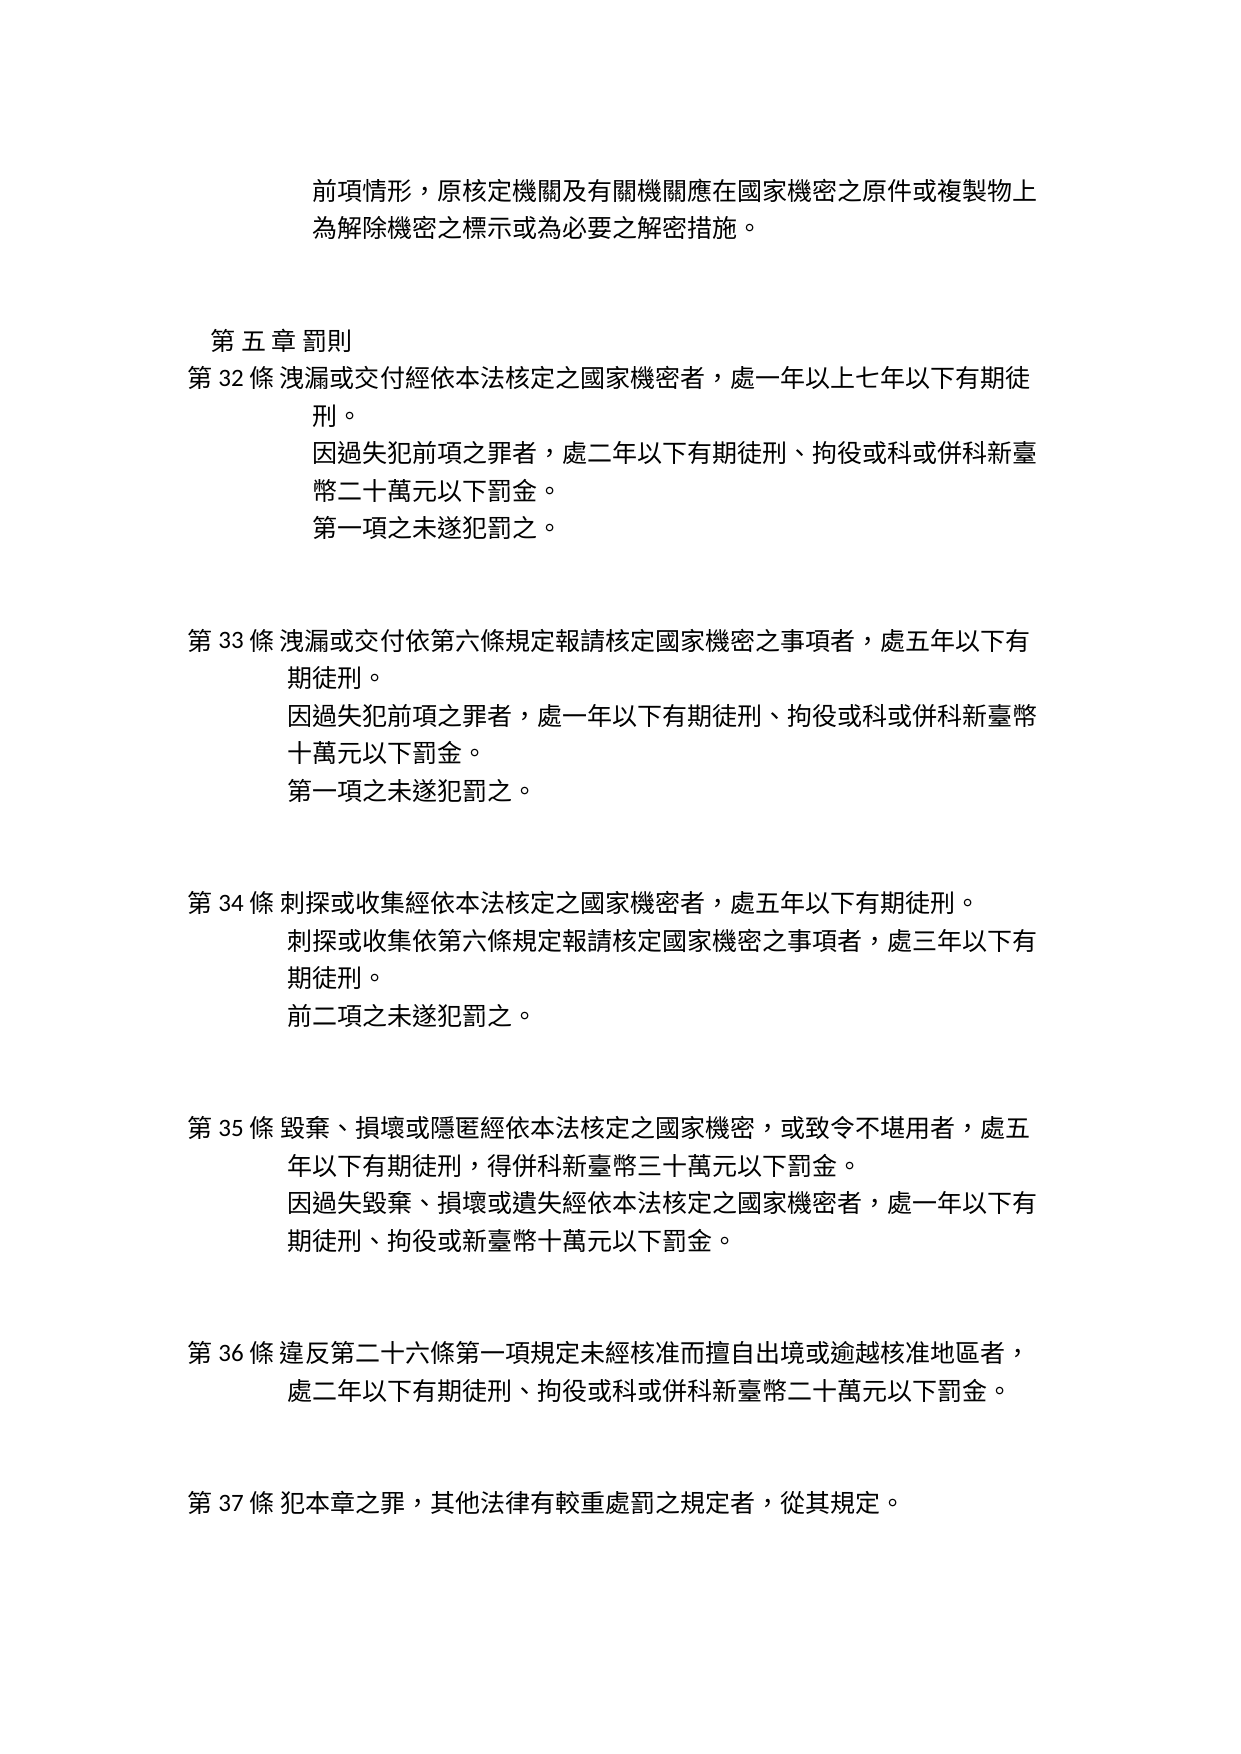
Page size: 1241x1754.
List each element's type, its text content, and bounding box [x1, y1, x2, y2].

text 因過失犯前項之罪者，處二年以下有期徒刑、拘役或科或併科新臺幣二十萬元以下罰金。 [312, 427, 1053, 502]
text 第 37 條 犯本章之罪，其他法律有較重處罰之規定者，從其規定。 [187, 1477, 1053, 1514]
text 第一項之未遂犯罰之。 [187, 764, 1053, 802]
text 因過失犯前項之罪者，處一年以下有期徒刑、拘役或科或併科新臺幣十萬元以下罰金。 [287, 689, 1053, 764]
text 第 34 條 刺探或收集經依本法核定之國家機密者，處五年以下有期徒刑。 [187, 877, 1053, 914]
text 第 35 條 毀棄、損壞或隱匿經依本法核定之國家機密，或致令不堪用者，處五年以下有期徒刑，得併科新臺幣三十萬元以下罰金。 [187, 1102, 1053, 1177]
text 第 36 條 違反第二十六條第一項規定未經核准而擅自出境或逾越核准地區者，處二年以下有期徒刑、拘役或科或併科新臺幣二十萬元以下罰金。 [187, 1327, 1053, 1402]
text 第 33 條 洩漏或交付依第六條規定報請核定國家機密之事項者，處五年以下有期徒刑。 [187, 614, 1053, 689]
text 第 五 章 罰則 [187, 314, 1053, 352]
text 前項情形，原核定機關及有關機關應在國家機密之原件或複製物上為解除機密之標示或為必要之解密措施。 [312, 164, 1053, 239]
text 刺探或收集依第六條規定報請核定國家機密之事項者，處三年以下有期徒刑。 [287, 914, 1053, 989]
text 第一項之未遂犯罰之。 [187, 502, 1053, 539]
text 因過失毀棄、損壞或遺失經依本法核定之國家機密者，處一年以下有期徒刑、拘役或新臺幣十萬元以下罰金。 [287, 1177, 1053, 1252]
text 前二項之未遂犯罰之。 [187, 989, 1053, 1027]
text 第 32 條 洩漏或交付經依本法核定之國家機密者，處一年以上七年以下有期徒刑。 [187, 352, 1053, 427]
